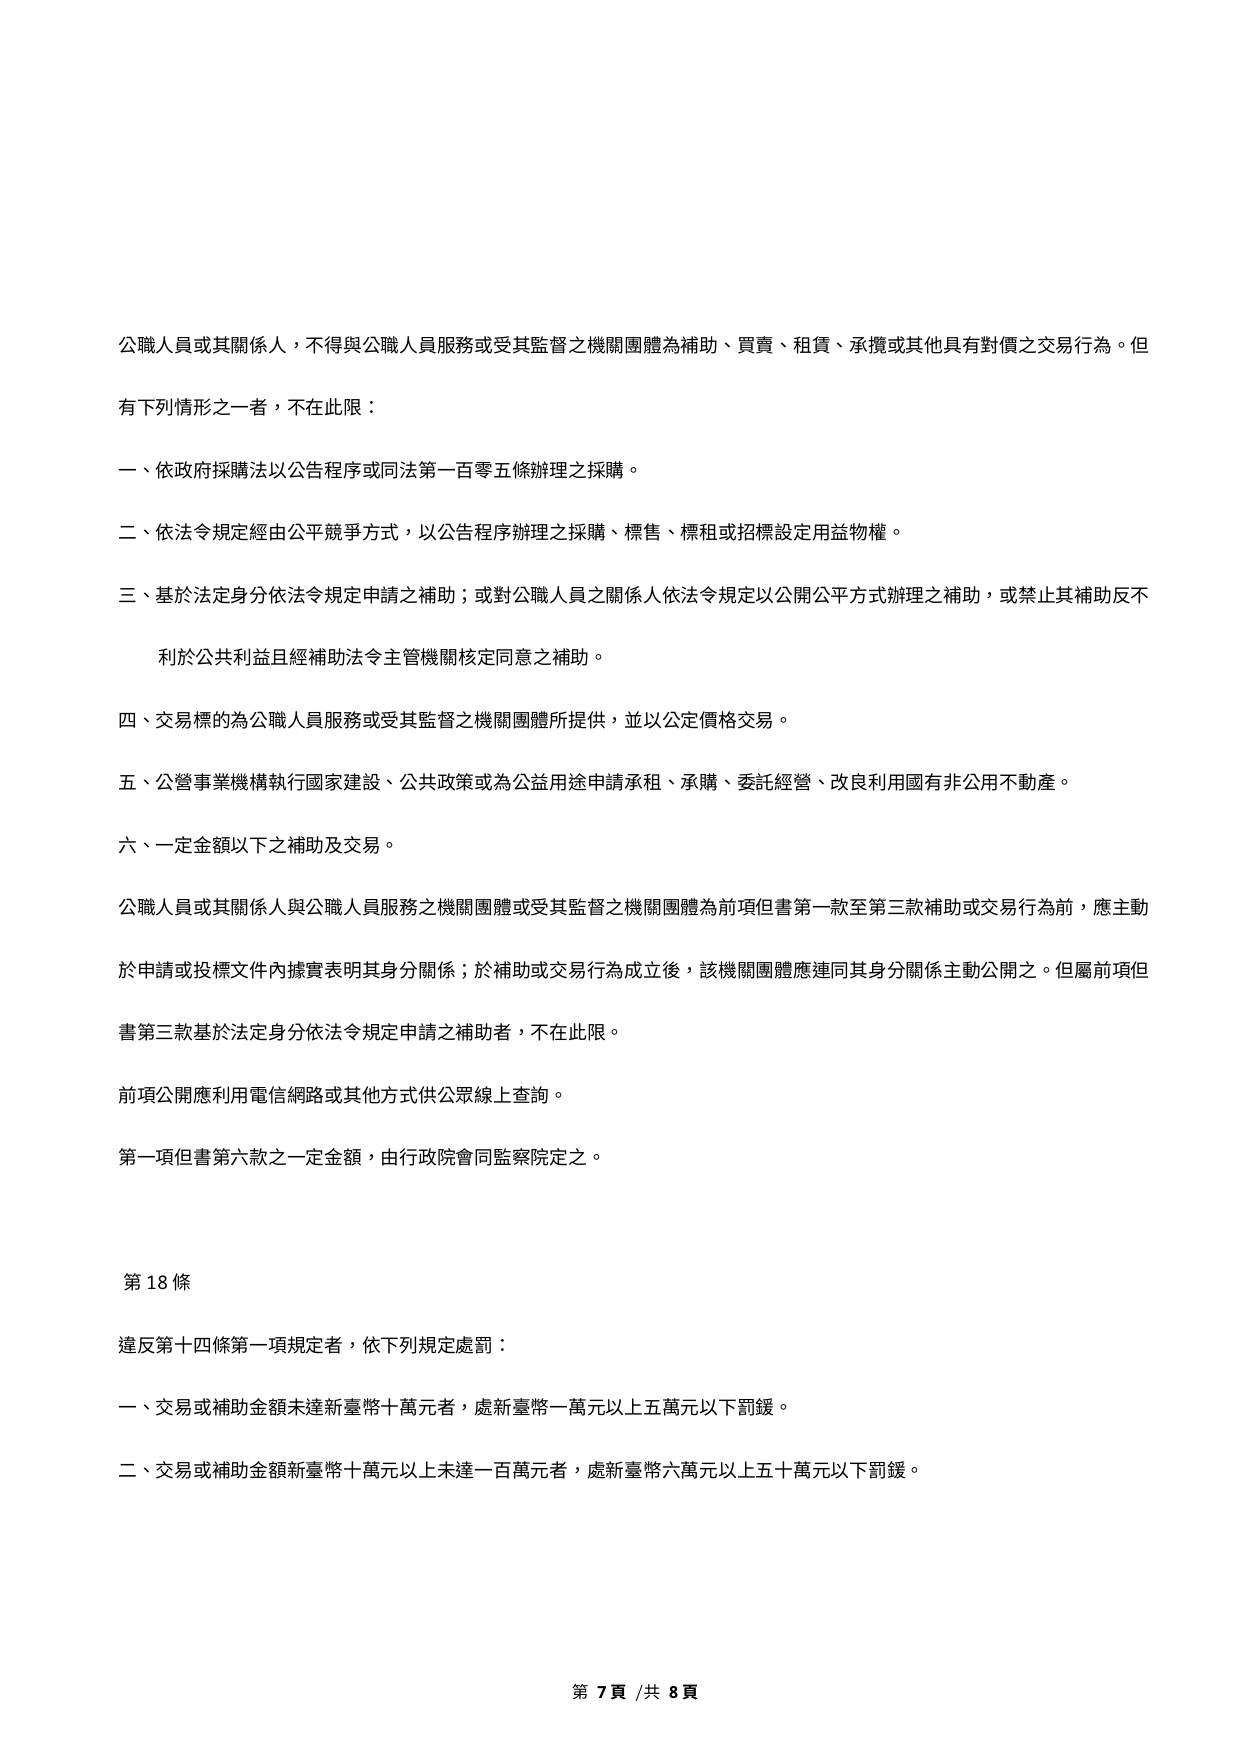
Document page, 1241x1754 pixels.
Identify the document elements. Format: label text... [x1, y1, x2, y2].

text 六、一定金額以下之補助及交易。 [118, 802, 1152, 865]
text 五、公營事業機構執行國家建設、公共政策或為公益用途申請承租、承購、委託經營、改良利用國有非公用不動產。 [118, 740, 1152, 802]
text 一、依政府採購法以公告程序或同法第一百零五條辦理之採購。 [118, 427, 1152, 490]
text 前項公開應利用電信網路或其他方式供公眾線上查詢。 [118, 1052, 1152, 1115]
text 三、基於法定身分依法令規定申請之補助；或對公職人員之關係人依法令規定以公開公平方式辦理之補助，或禁止其補助反不利於公共利益且經補助法令主管機關核定同意之補助。 [118, 552, 1152, 677]
text 第一項但書第六款之一定金額，由行政院會同監察院定之。 [118, 1115, 1152, 1177]
text 二、依法令規定經由公平競爭方式，以公告程序辦理之採購、標售、標租或招標設定用益物權。 [118, 490, 1152, 552]
text 違反第十四條第一項規定者，依下列規定處罰： [118, 1302, 1152, 1365]
text 二、交易或補助金額新臺幣十萬元以上未達一百萬元者，處新臺幣六萬元以上五十萬元以下罰鍰。 [118, 1427, 1152, 1490]
text 公職人員或其關係人與公職人員服務之機關團體或受其監督之機關團體為前項但書第一款至第三款補助或交易行為前，應主動於申請或投標文件內據實表明其身分關係；於補助或交易行為成立後，該機關團體應連同其身分關係主動公開之。但屬前項但書第三款基於法定身分依法令規定申請之補助者，不在此限。 [118, 865, 1152, 1052]
text 第18條 [44, 1240, 1240, 1302]
text 公職人員或其關係人，不得與公職人員服務或受其監督之機關團體為補助、買賣、租賃、承攬或其他具有對價之交易行為。但有下列情形之一者，不在此限： [118, 302, 1152, 427]
text 一、交易或補助金額未達新臺幣十萬元者，處新臺幣一萬元以上五萬元以下罰鍰。 [118, 1365, 1152, 1427]
text 四、交易標的為公職人員服務或受其監督之機關團體所提供，並以公定價格交易。 [118, 677, 1152, 740]
